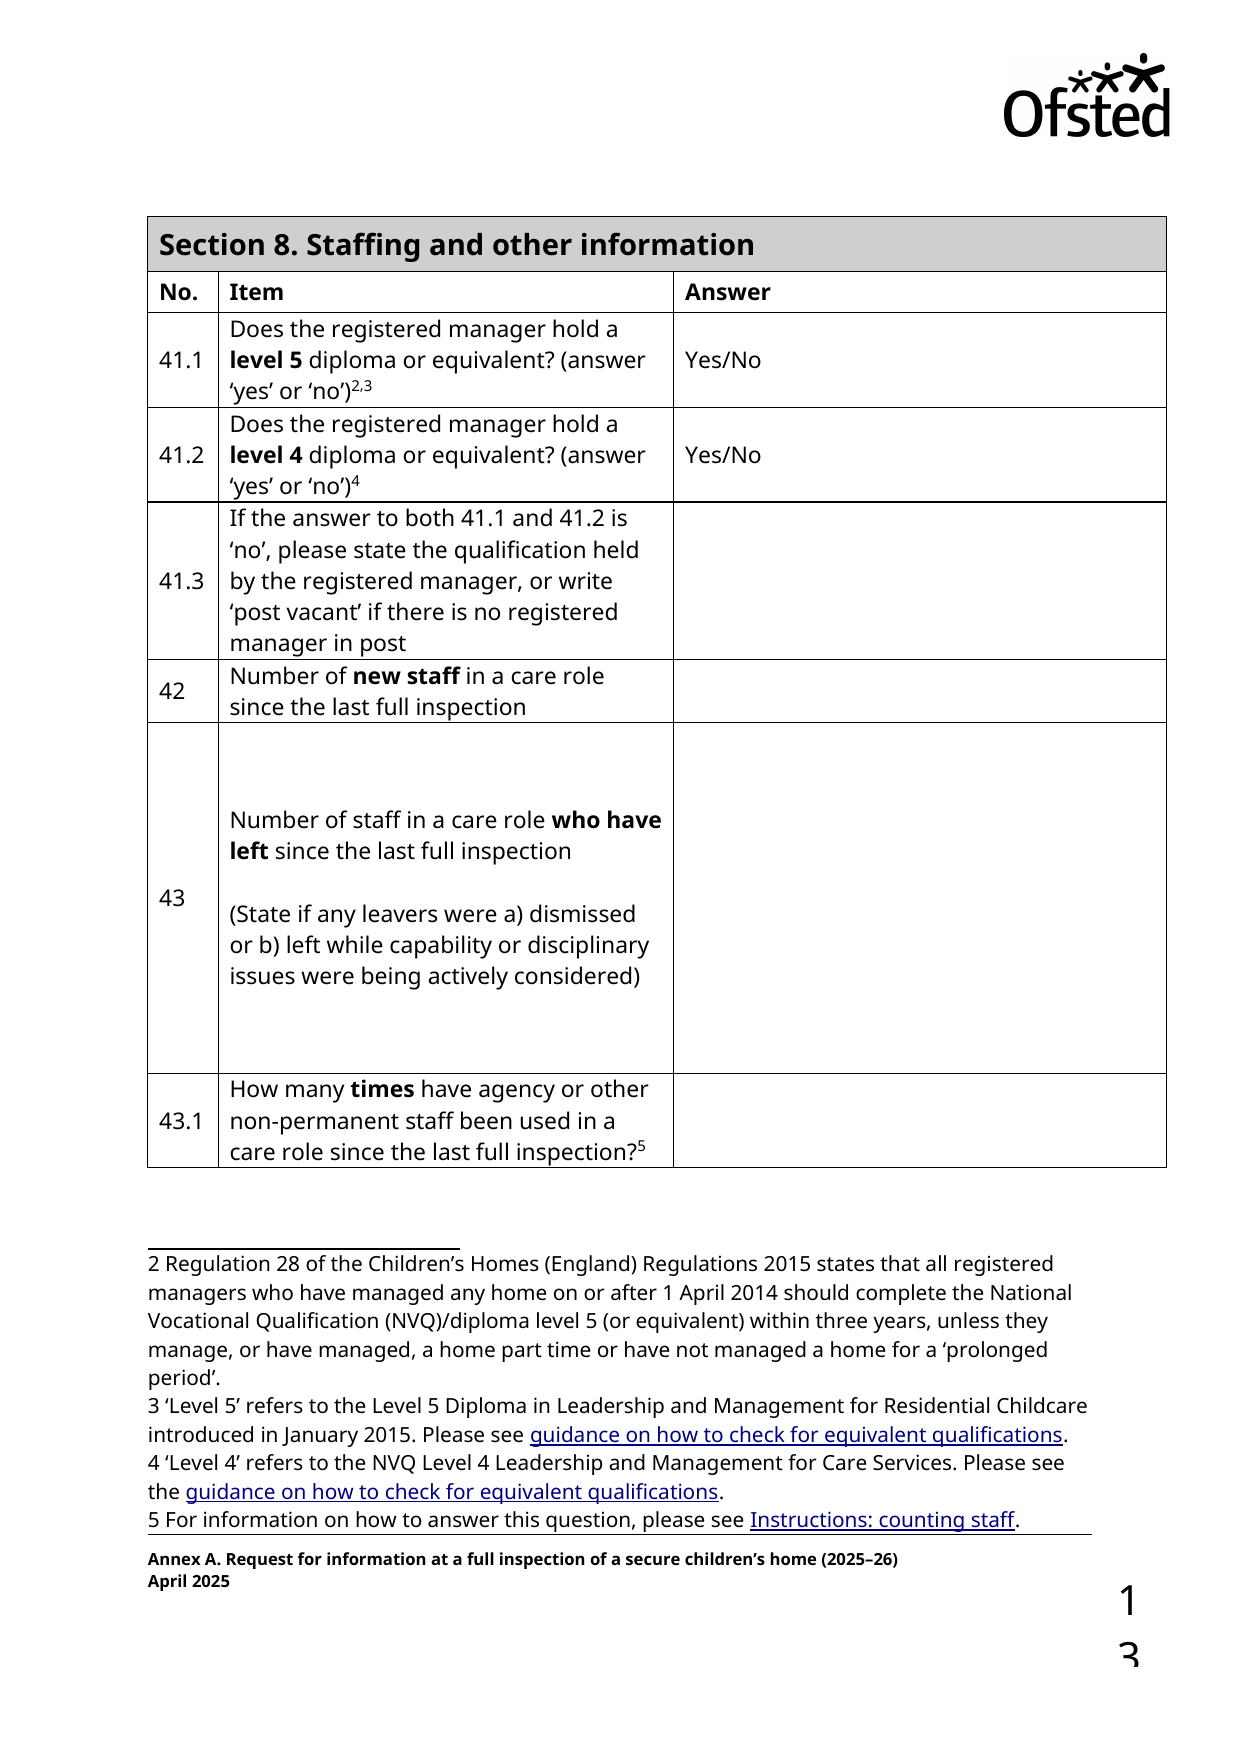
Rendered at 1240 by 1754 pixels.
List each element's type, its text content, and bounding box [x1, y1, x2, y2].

table_cell 43 [148, 723, 218, 1072]
table_header Section 8. Staffing and other information [148, 217, 1166, 271]
table_cell 41.2 [148, 408, 218, 501]
table_cell 41.1 [148, 313, 218, 407]
table_cell Number of new staff in a care role since the last full inspection [219, 660, 673, 722]
table_cell No. [148, 272, 218, 312]
table_cell Number of staff in a care role who have left since the last full inspection (State if any leavers were a) dismissed or b) left while capability or disciplinary issues were being actively considered) [219, 723, 673, 1072]
table_cell 43.1 [148, 1074, 218, 1167]
table_cell Does the registered manager hold a level 4 diploma or equivalent? (answer ‘yes’ or ‘no’) [219, 408, 673, 501]
table_cell [674, 723, 1166, 1072]
table_cell Item [219, 272, 673, 312]
table_cell Does the registered manager hold a level 5 diploma or equivalent? (answer ‘yes’ or ‘no’), [219, 313, 673, 407]
table_cell Answer [674, 272, 1166, 312]
table_cell 41.3 [148, 503, 218, 659]
table_cell 42 [148, 660, 218, 722]
table_cell [674, 660, 1166, 722]
table_cell Yes/No [674, 313, 1166, 407]
table_cell How many times have agency or other non-permanent staff been used in a care role since the last full inspection? [219, 1074, 673, 1167]
table_cell Yes/No [674, 408, 1166, 501]
table_cell [674, 1074, 1166, 1167]
table_cell [674, 503, 1166, 659]
table_cell If the answer to both 41.1 and 41.2 is ‘no’, please state the qualification held by the registered manager, or write ‘post vacant’ if there is no registered manager in post [219, 503, 673, 659]
